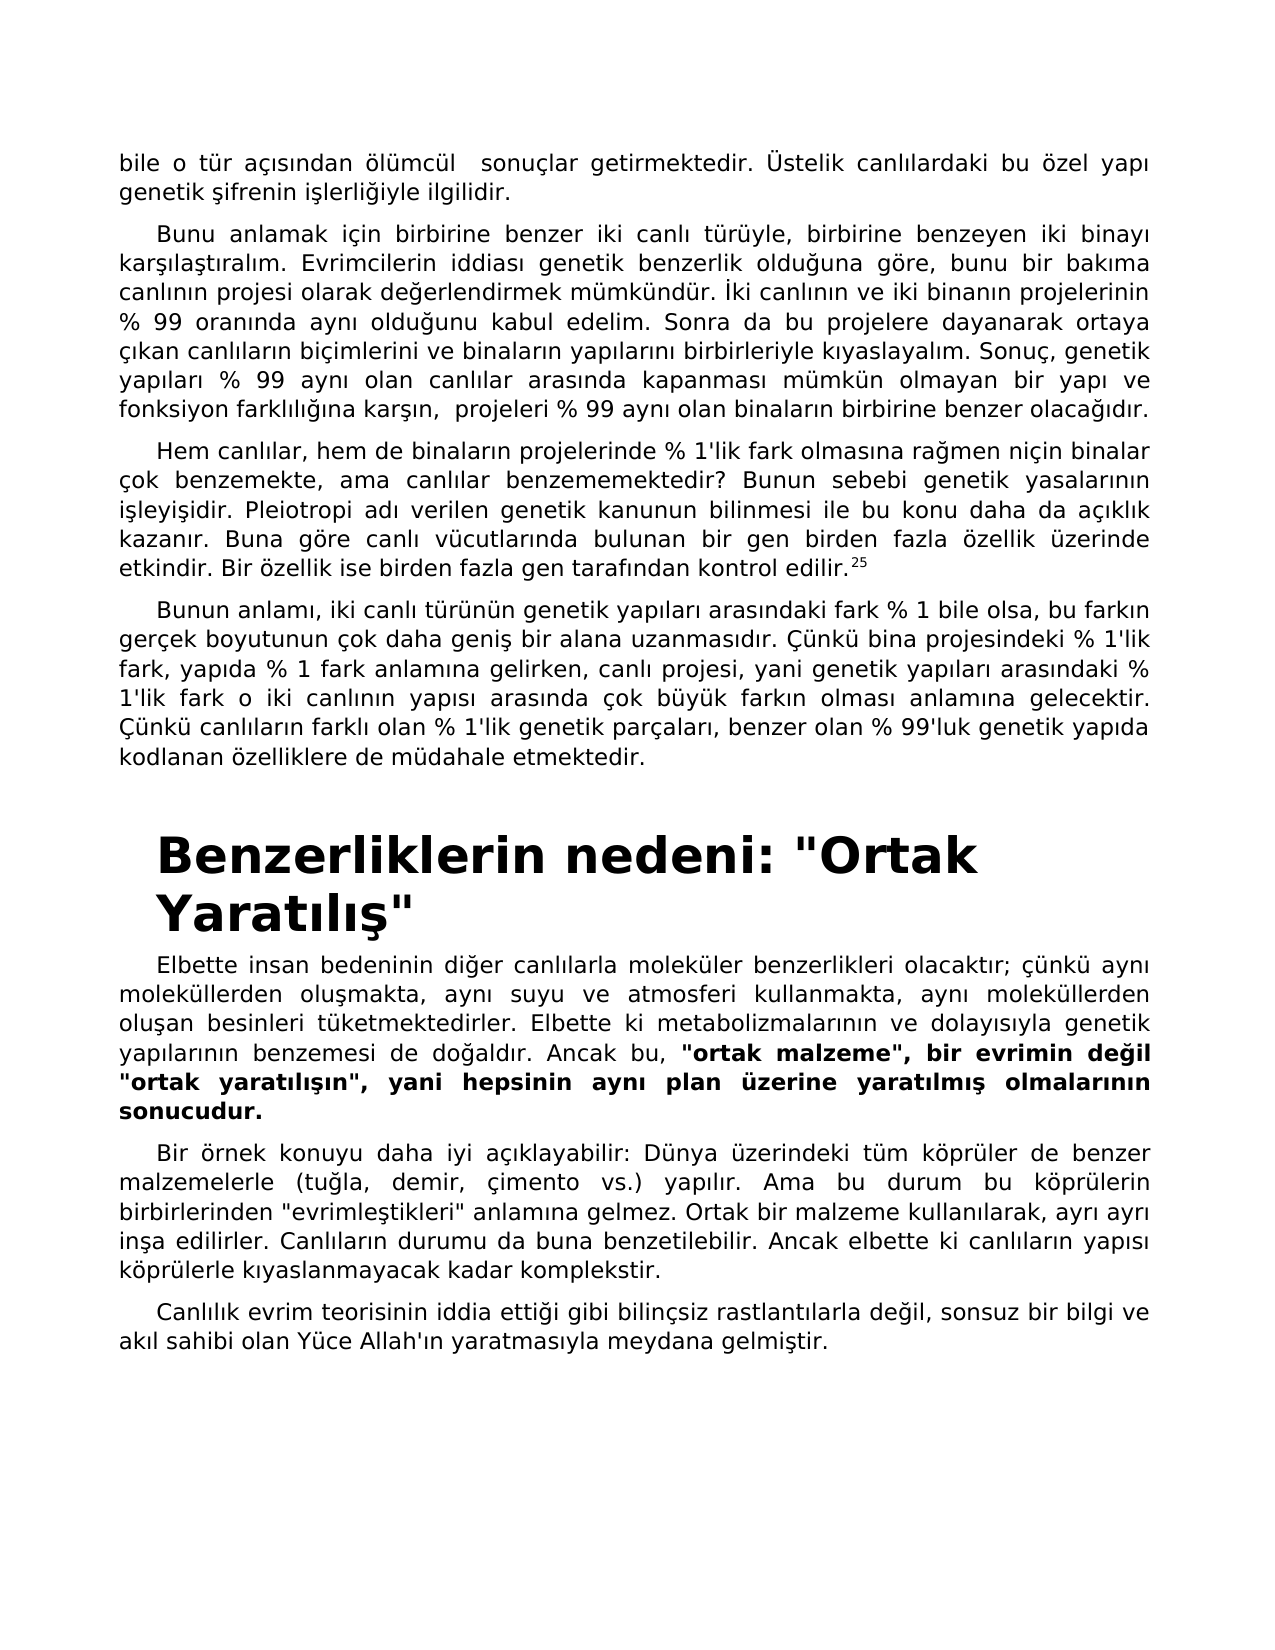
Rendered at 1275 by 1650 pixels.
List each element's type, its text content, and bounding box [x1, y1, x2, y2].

text Bunu anlamak için birbirine benzer iki canlı türüyle, birbirine benzeyen iki binayı karşılaştıralım. Evrimcilerin iddiası genetik benzerlik olduğuna göre, bunu bir bakıma canlının projesi olarak değerlendirmek mümkündür. İki canlının ve iki binanın projelerinin % 99 oranında aynı olduğunu kabul edelim. Sonra da bu projelere dayanarak ortaya çıkan canlıların biçimlerini ve binaların yapılarını birbirleriyle kıyaslayalım. Sonuç, genetik yapıları % 99 aynı olan canlılar arasında kapanması mümkün olmayan bir yapı ve fonksiyon farklılığına karşın, projeleri % 99 aynı olan binaların birbirine benzer olacağıdır. [119, 221, 1152, 423]
subtitle Benzerliklerin nedeni: "Ortak Yaratılış" [156, 827, 1152, 944]
text Bir örnek konuyu daha iyi açıklayabilir: Dünya üzerindeki tüm köprüler de benzer malzemelerle (tuğla, demir, çimento vs.) yapılır. Ama bu durum bu köprülerin birbirlerinden "evrimleştikleri" anlamına gelmez. Ortak bir malzeme kullanılarak, ayrı ayrı inşa edilirler. Canlıların durumu da buna benzetilebilir. Ancak elbette ki canlıların yapısı köprülerle kıyaslanmayacak kadar komplekstir. [119, 1140, 1152, 1284]
text Hem canlılar, hem de binaların projelerinde % 1'lik fark olmasına rağmen niçin binalar çok benzemekte, ama canlılar benzememektedir? Bunun sebebi genetik yasalarının işleyişidir. Pleiotropi adı verilen genetik kanunun bilinmesi ile bu konu daha da açıklık kazanır. Buna göre canlı vücutlarında bulunan bir gen birden fazla özellik üzerinde etkindir. Bir özellik ise birden fazla gen tarafından kontrol edilir.25 [119, 438, 1152, 582]
text bile o tür açısından ölümcül sonuçlar getirmektedir. Üstelik canlılardaki bu özel yapı genetik şifrenin işlerliğiyle ilgilidir. [119, 150, 1152, 206]
text Canlılık evrim teorisinin iddia ettiği gibi bilinçsiz rastlantılarla değil, sonsuz bir bilgi ve akıl sahibi olan Yüce Allah'ın yaratmasıyla meydana gelmiştir. [119, 1299, 1152, 1355]
text Elbette insan bedeninin diğer canlılarla moleküler benzerlikleri olacaktır; çünkü aynı moleküllerden oluşmakta, aynı suyu ve atmosferi kullanmakta, aynı moleküllerden oluşan besinleri tüketmektedirler. Elbette ki metabolizmalarının ve dolayısıyla genetik yapılarının benzemesi de doğaldır. Ancak bu, "ortak malzeme", bir evrimin değil "ortak yaratılışın", yani hepsinin aynı plan üzerine yaratılmış olmalarının sonucudur. [119, 952, 1152, 1125]
text Bunun anlamı, iki canlı türünün genetik yapıları arasındaki fark % 1 bile olsa, bu farkın gerçek boyutunun çok daha geniş bir alana uzanmasıdır. Çünkü bina projesindeki % 1'lik fark, yapıda % 1 fark anlamına gelirken, canlı projesi, yani genetik yapıları arasındaki % 1'lik fark o iki canlının yapısı arasında çok büyük farkın olması anlamına gelecektir. Çünkü canlıların farklı olan % 1'lik genetik parçaları, benzer olan % 99'luk genetik yapıda kodlanan özelliklere de müdahale etmektedir. [119, 597, 1152, 770]
